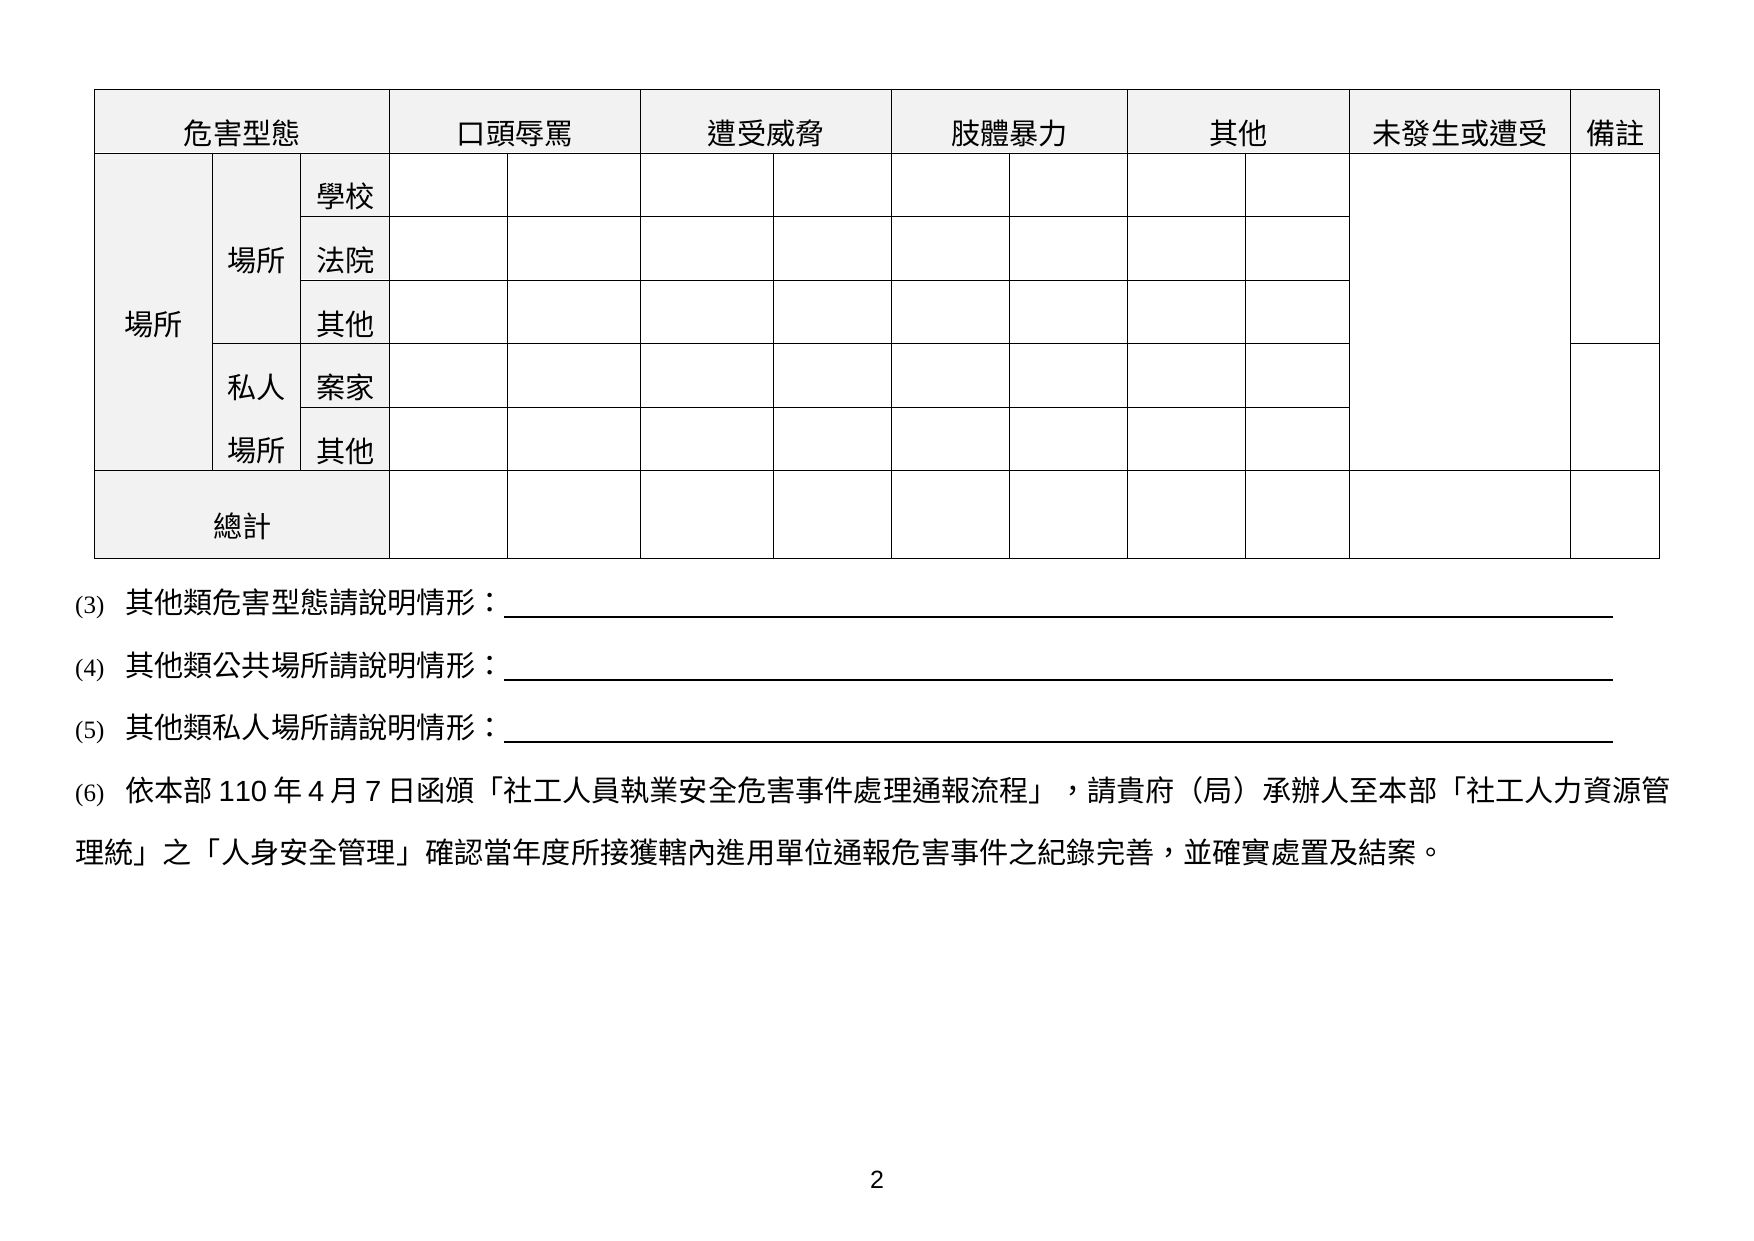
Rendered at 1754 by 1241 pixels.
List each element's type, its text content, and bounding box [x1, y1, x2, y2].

list 其他類私人場所請說明情形： [75, 684, 1679, 747]
table_cell [508, 154, 640, 216]
table_cell [390, 471, 507, 558]
table_cell [774, 217, 891, 279]
table_cell [508, 281, 640, 343]
table_cell 案家 [301, 344, 389, 407]
table_cell [1128, 344, 1245, 407]
table_cell [1010, 471, 1127, 558]
table_cell [1246, 471, 1349, 558]
table_cell [1571, 344, 1659, 470]
table_cell [390, 344, 507, 407]
table_cell [774, 344, 891, 407]
table_cell [1571, 154, 1659, 343]
table_header 備註 [1571, 90, 1659, 152]
table_header 肢體暴力 [892, 90, 1127, 152]
table_cell 私人場所 [213, 344, 300, 470]
table_cell [508, 217, 640, 279]
table_cell [508, 344, 640, 407]
table_cell [1246, 344, 1349, 407]
table_header 未發生或遭受前述危害(人數) [1350, 90, 1570, 152]
table_cell [1246, 154, 1349, 216]
table_cell [1350, 154, 1570, 470]
table_cell [641, 408, 773, 470]
table_cell [390, 154, 507, 216]
table_cell [1010, 154, 1127, 216]
table_cell 學校 [301, 154, 389, 216]
list 其他類危害型態請說明情形： [75, 559, 1679, 622]
table_cell [1010, 344, 1127, 407]
table_cell [508, 408, 640, 470]
table_cell [1246, 217, 1349, 279]
table_cell [892, 154, 1009, 216]
table_cell [1010, 217, 1127, 279]
table_cell [641, 471, 773, 558]
table_cell [1128, 217, 1245, 279]
table_cell [892, 281, 1009, 343]
table_header 危害型態 [95, 90, 389, 152]
table_cell [641, 281, 773, 343]
table_cell 場所 [213, 154, 300, 343]
table_cell 場所 [95, 154, 212, 470]
table_cell [892, 408, 1009, 470]
table_cell [774, 471, 891, 558]
table_cell [1128, 281, 1245, 343]
table_cell [508, 471, 640, 558]
table_cell [641, 154, 773, 216]
table_cell [1246, 408, 1349, 470]
table_cell [1128, 154, 1245, 216]
table_cell [1246, 281, 1349, 343]
table_cell [892, 217, 1009, 279]
table_cell [641, 344, 773, 407]
table_cell [390, 281, 507, 343]
table_cell [641, 217, 773, 279]
table_cell [1350, 471, 1570, 558]
table_cell [774, 408, 891, 470]
table_header 遭受威脅 [641, 90, 891, 152]
table_header 其他 [1128, 90, 1349, 152]
table_cell [1010, 281, 1127, 343]
table_cell [1571, 471, 1659, 558]
table_cell [390, 217, 507, 279]
table_cell 其他 [301, 408, 389, 470]
table_cell [774, 281, 891, 343]
list 其他類公共場所請說明情形： [75, 622, 1679, 684]
table_cell 總計 [95, 471, 389, 558]
list 依本部110年4月7日函頒「社工人員執業安全危害事件處理通報流程」，請貴府（局）承辦人至本部「社工人力資源管理統」之「人身安全管理」確認當年度所接獲轄內進用單位通報危害事件之紀錄完善，並確實處置及結案。 [75, 747, 1679, 872]
table_cell [774, 154, 891, 216]
table_cell 其他 [301, 281, 389, 343]
table_cell [892, 471, 1009, 558]
table_cell 法院 [301, 217, 389, 279]
table_cell [892, 344, 1009, 407]
table_cell [390, 408, 507, 470]
table_cell [1128, 408, 1245, 470]
table_header 口頭辱罵 [390, 90, 640, 152]
table_cell [1128, 471, 1245, 558]
table_cell [1010, 408, 1127, 470]
